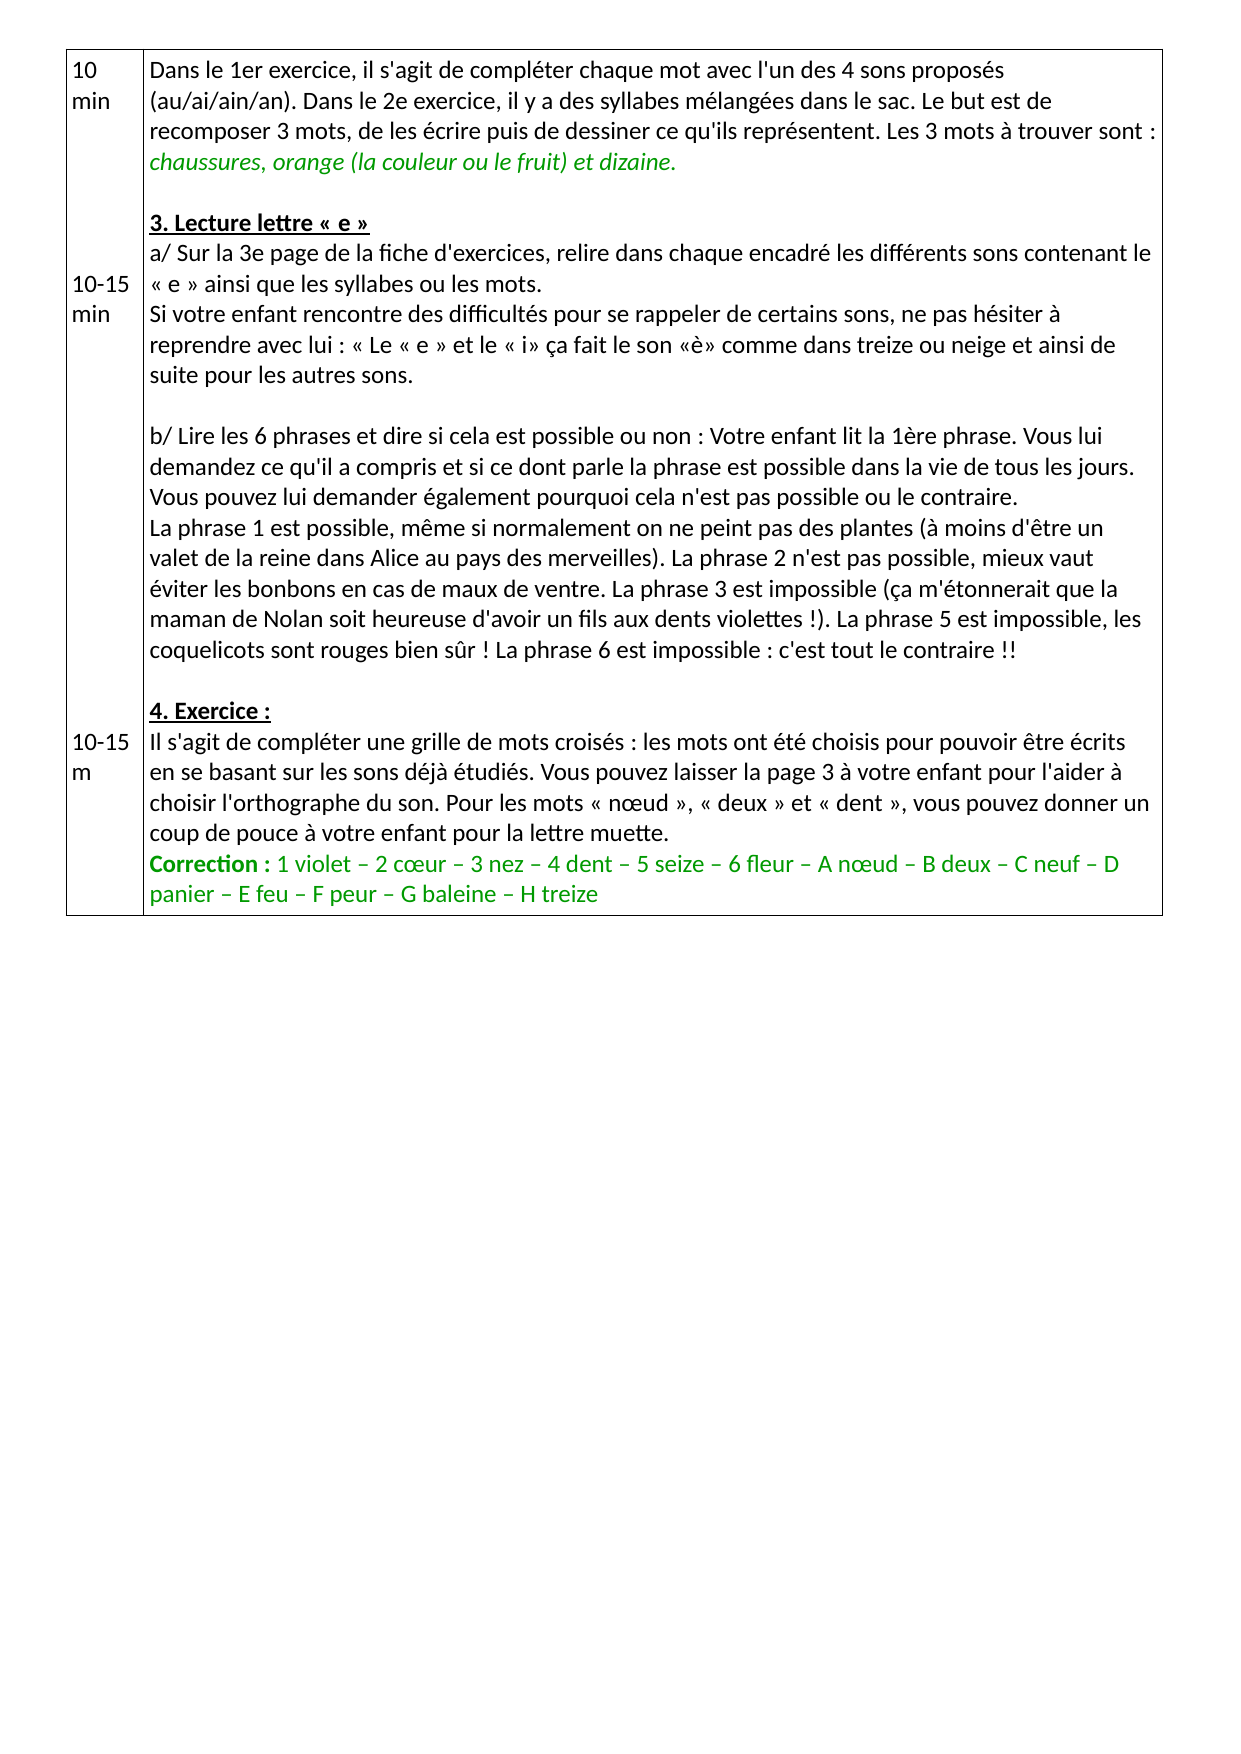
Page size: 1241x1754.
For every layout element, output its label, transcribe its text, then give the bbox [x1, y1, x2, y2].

table_cell Dans le 1er exercice, il s'agit de compléter chaque mot avec l'un des 4 sons proposés (au/ai/ain/an). Dans le 2e exercice, il y a des syllabes mélangées dans le sac. Le but est de recomposer 3 mots, de les écrire puis de dessiner ce qu'ils représentent. Les 3 mots à trouver sont : chaussures, orange (la couleur ou le fruit) et dizaine. 3. Lecture lettre « e » a/ Sur la 3e page de la fiche d'exercices, relire dans chaque encadré les différents sons contenant le « e » ainsi que les syllabes ou les mots. Si votre enfant rencontre des difficultés pour se rappeler de certains sons, ne pas hésiter à reprendre avec lui : « Le « e » et le « i» ça fait le son «è» comme dans treize ou neige et ainsi de suite pour les autres sons. b/ Lire les 6 phrases et dire si cela est possible ou non : Votre enfant lit la 1ère phrase. Vous lui demandez ce qu'il a compris et si ce dont parle la phrase est possible dans la vie de tous les jours. Vous pouvez lui demander également pourquoi cela n'est pas possible ou le contraire. La phrase 1 est possible, même si normalement on ne peint pas des plantes (à moins d'être un valet de la reine dans Alice au pays des merveilles). La phrase 2 n'est pas possible, mieux vaut éviter les bonbons en cas de maux de ventre. La phrase 3 est impossible (ça m'étonnerait que la maman de Nolan soit heureuse d'avoir un fils aux dents violettes !). La phrase 5 est impossible, les coquelicots sont rouges bien sûr ! La phrase 6 est impossible : c'est tout le contraire !! 4. Exercice : Il s'agit de compléter une grille de mots croisés : les mots ont été choisis pour pouvoir être écrits en se basant sur les sons déjà étudiés. Vous pouvez laisser la page 3 à votre enfant pour l'aider à choisir l'orthographe du son. Pour les mots « nœud », « deux » et « dent », vous pouvez donner un coup de pouce à votre enfant pour la lettre muette. Correction : 1 violet – 2 cœur – 3 nez – 4 dent – 5 seize – 6 fleur – A nœud – B deux – C neuf – D panier – E feu – F peur – G baleine – H treize [144, 50, 1162, 914]
table_cell 10 min 10-15 min 10-15 m [67, 50, 143, 914]
